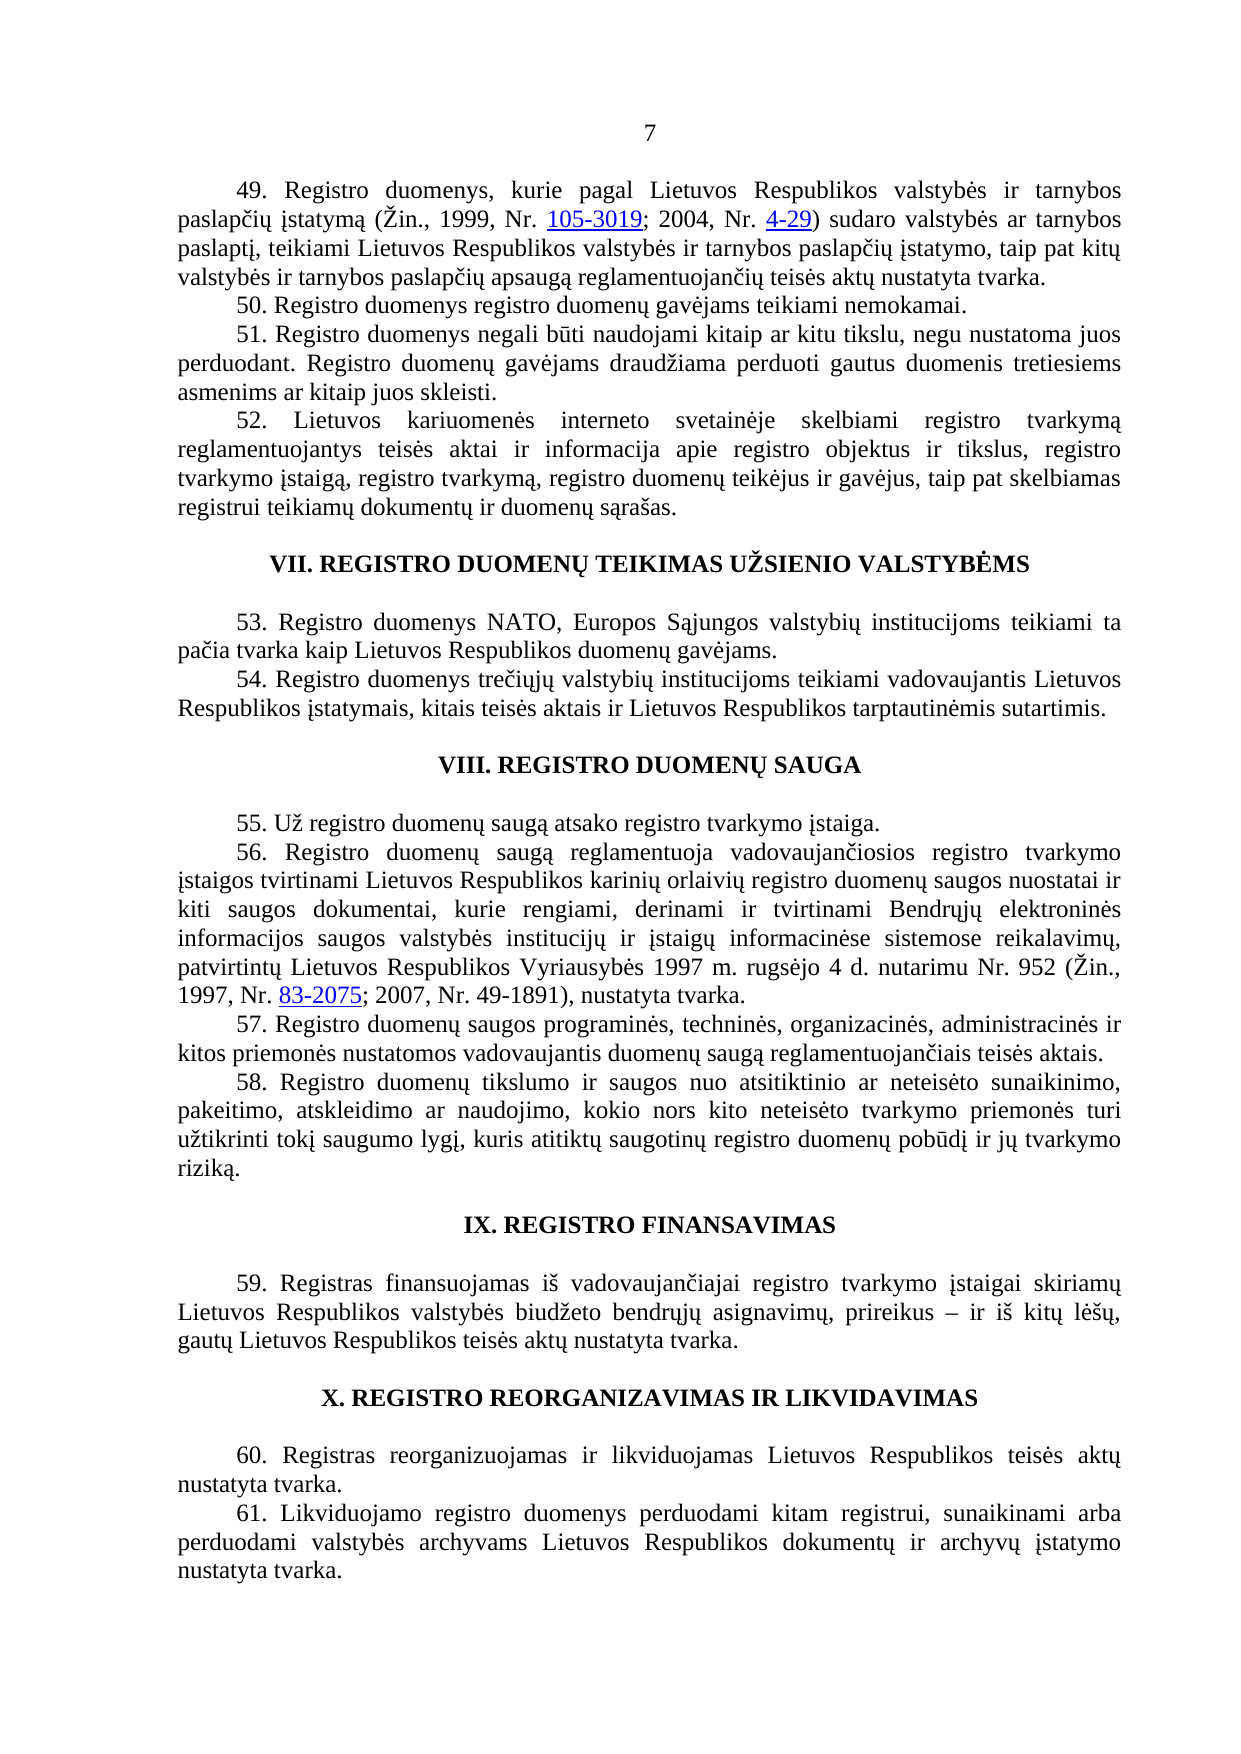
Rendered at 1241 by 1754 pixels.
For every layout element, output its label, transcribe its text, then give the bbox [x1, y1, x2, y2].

text 57. Registro duomenų saugos programinės, techninės, organizacinės, administracinės ir kitos priemonės nustatomos vadovaujantis duomenų saugą reglamentuojančiais teisės aktais. [177, 1009, 1122, 1067]
text 49. Registro duomenys, kurie pagal Lietuvos Respublikos valstybės ir tarnybos paslapčių įstatymą (Žin., 1999, Nr. 105-3019; 2004, Nr. 4-29) sudaro valstybės ar tarnybos paslaptį, teikiami Lietuvos Respublikos valstybės ir tarnybos paslapčių įstatymo, taip pat kitų valstybės ir tarnybos paslapčių apsaugą reglamentuojančių teisės aktų nustatyta tvarka. [177, 176, 1122, 291]
text 59. Registras finansuojamas iš vadovaujančiajai registro tvarkymo įstaigai skiriamų Lietuvos Respublikos valstybės biudžeto bendrųjų asignavimų, prireikus – ir iš kitų lėšų, gautų Lietuvos Respublikos teisės aktų nustatyta tvarka. [177, 1268, 1122, 1354]
text 51. Registro duomenys negali būti naudojami kitaip ar kitu tikslu, negu nustatoma juos perduodant. Registro duomenų gavėjams draudžiama perduoti gautus duomenis tretiesiems asmenims ar kitaip juos skleisti. [177, 319, 1122, 406]
text IX. REGISTRO FINANSAVIMAS [177, 1211, 1122, 1239]
text 60. Registras reorganizuojamas ir likviduojamas Lietuvos Respublikos teisės aktų nustatyta tvarka. [177, 1441, 1122, 1498]
text 54. Registro duomenys trečiųjų valstybių institucijoms teikiami vadovaujantis Lietuvos Respublikos įstatymais, kitais teisės aktais ir Lietuvos Respublikos tarptautinėmis sutartimis. [177, 664, 1122, 722]
text 53. Registro duomenys NATO, Europos Sąjungos valstybių institucijoms teikiami ta pačia tvarka kaip Lietuvos Respublikos duomenų gavėjams. [177, 607, 1122, 664]
text 56. Registro duomenų saugą reglamentuoja vadovaujančiosios registro tvarkymo įstaigos tvirtinami Lietuvos Respublikos karinių orlaivių registro duomenų saugos nuostatai ir kiti saugos dokumentai, kurie rengiami, derinami ir tvirtinami Bendrųjų elektroninės informacijos saugos valstybės institucijų ir įstaigų informacinėse sistemose reikalavimų, patvirtintų Lietuvos Respublikos Vyriausybės 1997 m. rugsėjo 4 d. nutarimu Nr. 952 (Žin., 1997, Nr. 83-2075; 2007, Nr. 49-1891), nustatyta tvarka. [177, 837, 1122, 1009]
text VIII. REGISTRO DUOMENŲ SAUGA [177, 751, 1122, 779]
text 61. Likviduojamo registro duomenys perduodami kitam registrui, sunaikinami arba perduodami valstybės archyvams Lietuvos Respublikos dokumentų ir archyvų įstatymo nustatyta tvarka. [177, 1498, 1122, 1584]
text 50. Registro duomenys registro duomenų gavėjams teikiami nemokamai. [177, 291, 1122, 319]
text X. REGISTRO REORGANIZAVIMAS IR LIKVIDAVIMAS [177, 1383, 1122, 1412]
text VII. REGISTRO DUOMENŲ TEIKIMAS UŽSIENIO VALSTYBĖMS [177, 549, 1122, 578]
text 58. Registro duomenų tikslumo ir saugos nuo atsitiktinio ar neteisėto sunaikinimo, pakeitimo, atskleidimo ar naudojimo, kokio nors kito neteisėto tvarkymo priemonės turi užtikrinti tokį saugumo lygį, kuris atitiktų saugotinų registro duomenų pobūdį ir jų tvarkymo riziką. [177, 1067, 1122, 1182]
text 52. Lietuvos kariuomenės interneto svetainėje skelbiami registro tvarkymą reglamentuojantys teisės aktai ir informacija apie registro objektus ir tikslus, registro tvarkymo įstaigą, registro tvarkymą, registro duomenų teikėjus ir gavėjus, taip pat skelbiamas registrui teikiamų dokumentų ir duomenų sąrašas. [177, 406, 1122, 521]
text 55. Už registro duomenų saugą atsako registro tvarkymo įstaiga. [177, 808, 1122, 837]
